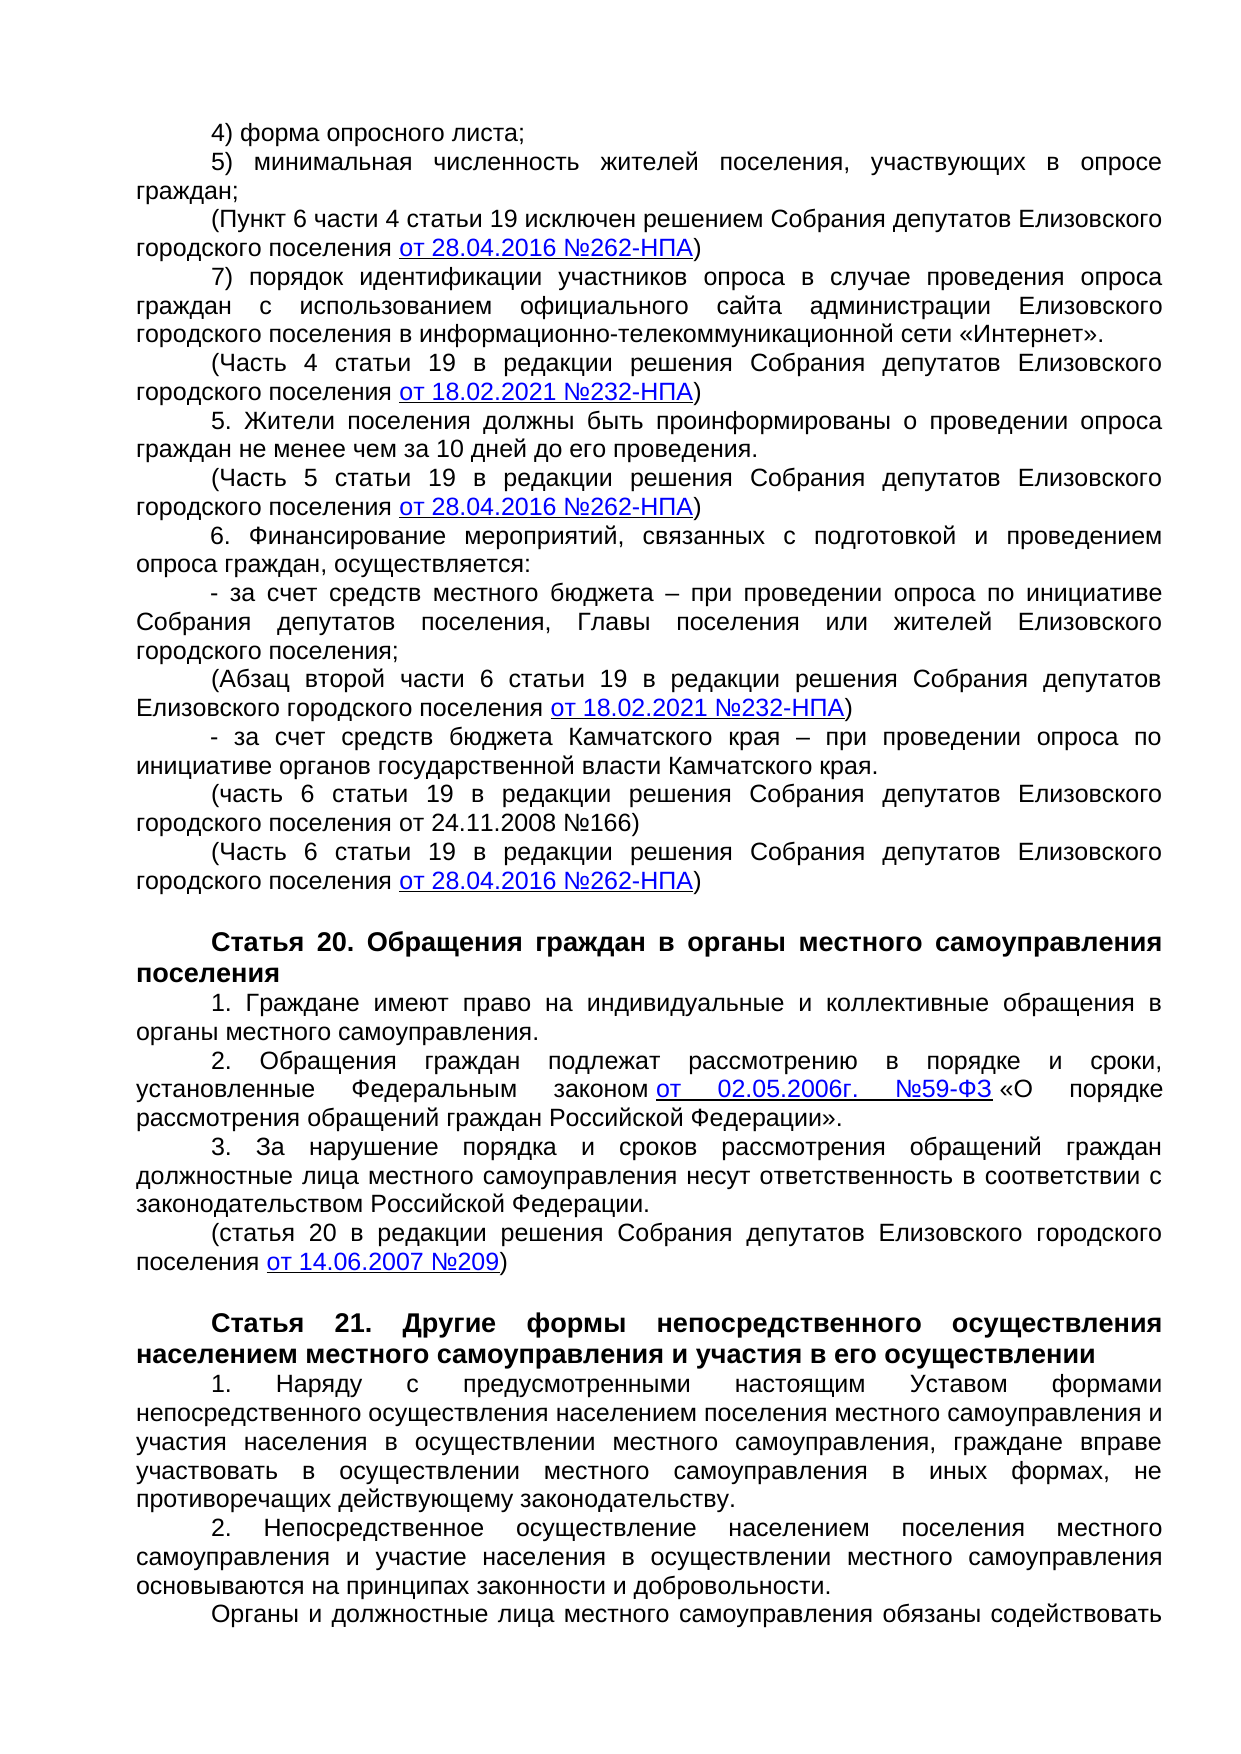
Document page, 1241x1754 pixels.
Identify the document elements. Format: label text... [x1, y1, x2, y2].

text (Часть 5 статьи 19 в редакции решения Собрания депутатов Елизовского городского поселения от 28.04.2016 №262-НПА) [136, 463, 1163, 521]
text 7) порядок идентификации участников опроса в случае проведения опроса граждан с использованием официального сайта администрации Елизовского городского поселения в информационно-телекоммуникационной сети «Интернет». [136, 262, 1163, 348]
text (Абзац второй части 6 статьи 19 в редакции решения Собрания депутатов Елизовского городского поселения от 18.02.2021 №232-НПА) [136, 664, 1163, 722]
text (Пункт 6 части 4 статьи 19 исключен решением Собрания депутатов Елизовского городского поселения от 28.04.2016 №262-НПА) [136, 204, 1163, 262]
text (часть 6 статьи 19 в редакции решения Собрания депутатов Елизовского городского поселения от 24.11.2008 №166) [136, 779, 1163, 837]
text 5. Жители поселения должны быть проинформированы о проведении опроса граждан не менее чем за 10 дней до его проведения. [136, 406, 1163, 463]
text 5) минимальная численность жителей поселения, участвующих в опросе граждан; [136, 147, 1163, 204]
text - за счет средств местного бюджета – при проведении опроса по инициативе Собрания депутатов поселения, Главы поселения или жителей Елизовского городского поселения; [136, 578, 1163, 664]
text Статья 20. Обращения граждан в органы местного самоуправления поселения [136, 926, 1163, 988]
text Статья 21. Другие формы непосредственного осуществления населением местного самоуправления и участия в его осуществлении [136, 1307, 1163, 1369]
text Органы и должностные лица местного самоуправления обязаны содействовать [136, 1599, 1163, 1628]
text 6. Финансирование мероприятий, связанных с подготовкой и проведением опроса граждан, осуществляется: [136, 521, 1163, 578]
text 4) форма опросного листа; [136, 118, 1163, 147]
text - за счет средств бюджета Камчатского края – при проведении опроса по инициативе органов государственной власти Камчатского края. [136, 722, 1163, 779]
text 3. За нарушение порядка и сроков рассмотрения обращений граждан должностные лица местного самоуправления несут ответственность в соответствии с законодательством Российской Федерации. [136, 1132, 1163, 1218]
text 1. Наряду с предусмотренными настоящим Уставом формами непосредственного осуществления населением поселения местного самоуправления и участия населения в осуществлении местного самоуправления, граждане вправе участвовать в осуществлении местного самоуправления в иных формах, не противоречащих действующему законодательству. [136, 1369, 1163, 1513]
text 1. Граждане имеют право на индивидуальные и коллективные обращения в органы местного самоуправления. [136, 988, 1163, 1046]
text 2. Непосредственное осуществление населением поселения местного самоуправления и участие населения в осуществлении местного самоуправления основываются на принципах законности и добровольности. [136, 1513, 1163, 1599]
text (Часть 6 статьи 19 в редакции решения Собрания депутатов Елизовского городского поселения от 28.04.2016 №262-НПА) [136, 837, 1163, 894]
text (статья 20 в редакции решения Собрания депутатов Елизовского городского поселения от 14.06.2007 №209) [136, 1218, 1163, 1276]
text (Часть 4 статьи 19 в редакции решения Собрания депутатов Елизовского городского поселения от 18.02.2021 №232-НПА) [136, 348, 1163, 406]
text 2. Обращения граждан подлежат рассмотрению в порядке и сроки, установленные Федеральным законом от 02.05.2006г. №59-ФЗ «О порядке рассмотрения обращений граждан Российской Федерации». [136, 1046, 1163, 1132]
